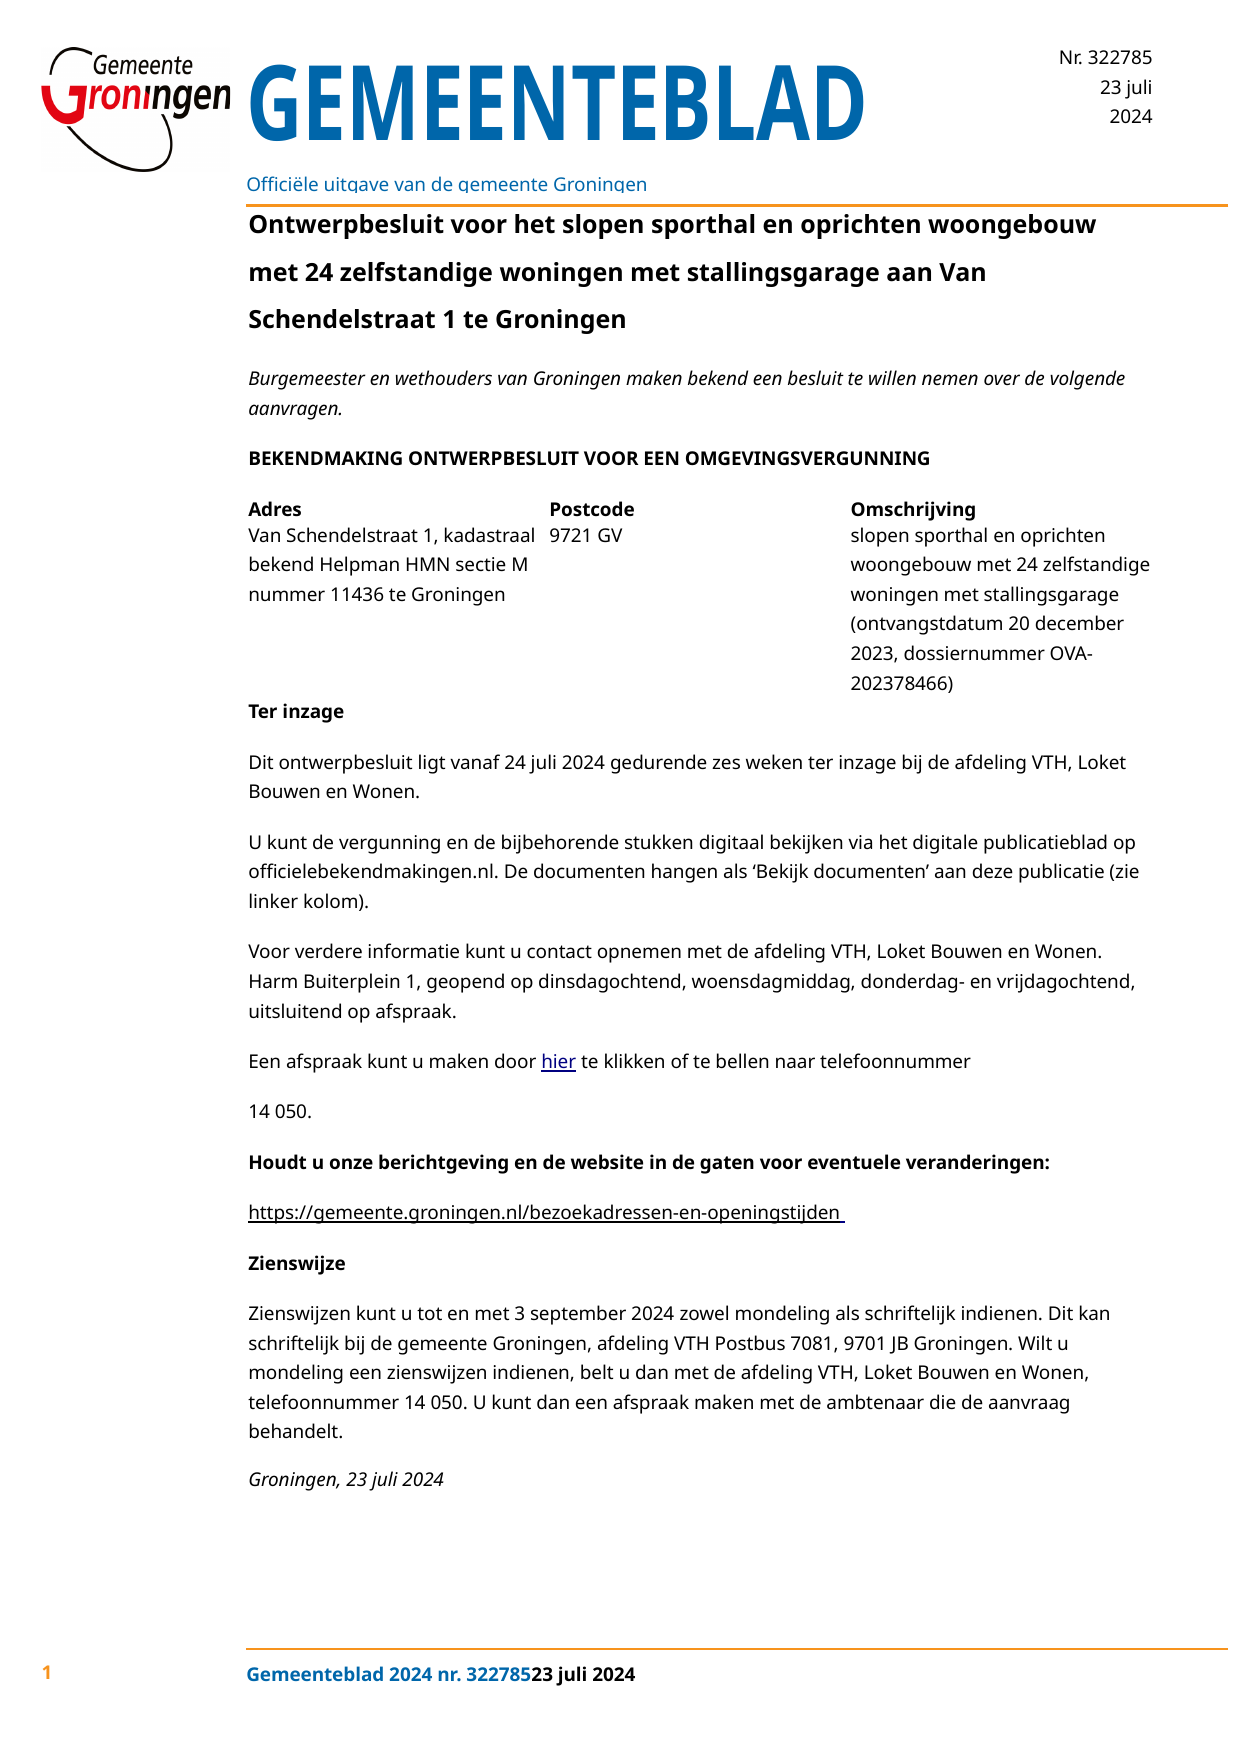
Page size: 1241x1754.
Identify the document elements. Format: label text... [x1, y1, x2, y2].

table_header Omschrijving [850, 496, 1152, 522]
table_header Adres [248, 496, 549, 522]
text U kunt de vergunning en de bijbehorende stukken digitaal bekijken via het digitale publicatieblad op officielebekendmakingen.nl. De documenten hangen als ‘Bekijk documenten’ aan deze publicatie (zie linker kolom). [248, 829, 1152, 914]
text Zienswijzen kunt u tot en met 3 september 2024 zowel mondeling als schriftelijk indienen. Dit kan schriftelijk bij de gemeente Groningen, afdeling VTH Postbus 7081, 9701 JB Groningen. Wilt u mondeling een zienswijzen indienen, belt u dan met de afdeling VTH, Loket Bouwen en Wonen, telefoonnummer 14 050. U kunt dan een afspraak maken met de ambtenaar die de aanvraag behandelt. [248, 1300, 1152, 1444]
table_cell slopen sporthal en oprichten woongebouw met 24 zelfstandige woningen met stallingsgarage (ontvangstdatum 20 december 2023, dossiernummer OVA-202378466) [850, 522, 1152, 695]
text Zienswijze [248, 1250, 1152, 1276]
text BEKENDMAKING ONTWERPBESLUIT VOOR EEN OMGEVINGSVERGUNNING [248, 446, 1152, 471]
text Dit ontwerpbesluit ligt vanaf 24 juli 2024 gedurende zes weken ter inzage bij de afdeling VTH, Loket Bouwen en Wonen. [248, 749, 1152, 804]
text Ontwerpbesluit voor het slopen sporthal en oprichten woongebouw met 24 zelfstandige woningen met stallingsgarage aan Van Schendelstraat 1 te Groningen [248, 207, 1152, 336]
table_header Postcode [549, 496, 850, 522]
text 14 050. [248, 1099, 1152, 1124]
text Burgemeester en wethouders van Groningen maken bekend een besluit te willen nemen over de volgende aanvragen. [248, 366, 1152, 421]
picture [41, 47, 231, 172]
text Ter inzage [248, 699, 1152, 724]
text https://gemeente.groningen.nl/bezoekadressen-en-openingstijden [248, 1199, 1152, 1225]
text Een afspraak kunt u maken door hier te klikken of te bellen naar telefoonnummer [248, 1048, 1152, 1074]
text Voor verdere informatie kunt u contact opnemen met de afdeling VTH, Loket Bouwen en Wonen. Harm Buiterplein 1, geopend op dinsdagochtend, woensdagmiddag, donderdag- en vrijdagochtend, uitsluitend op afspraak. [248, 939, 1152, 1023]
table_cell 9721 GV [549, 522, 850, 695]
table_cell Van Schendelstraat 1, kadastraal bekend Helpman HMN sectie M nummer 11436 te Groningen [248, 522, 549, 695]
text Houdt u onze berichtgeving en de website in de gaten voor eventuele veranderingen: [248, 1149, 1152, 1175]
text Groningen, 23 juli 2024 [248, 1466, 1152, 1492]
